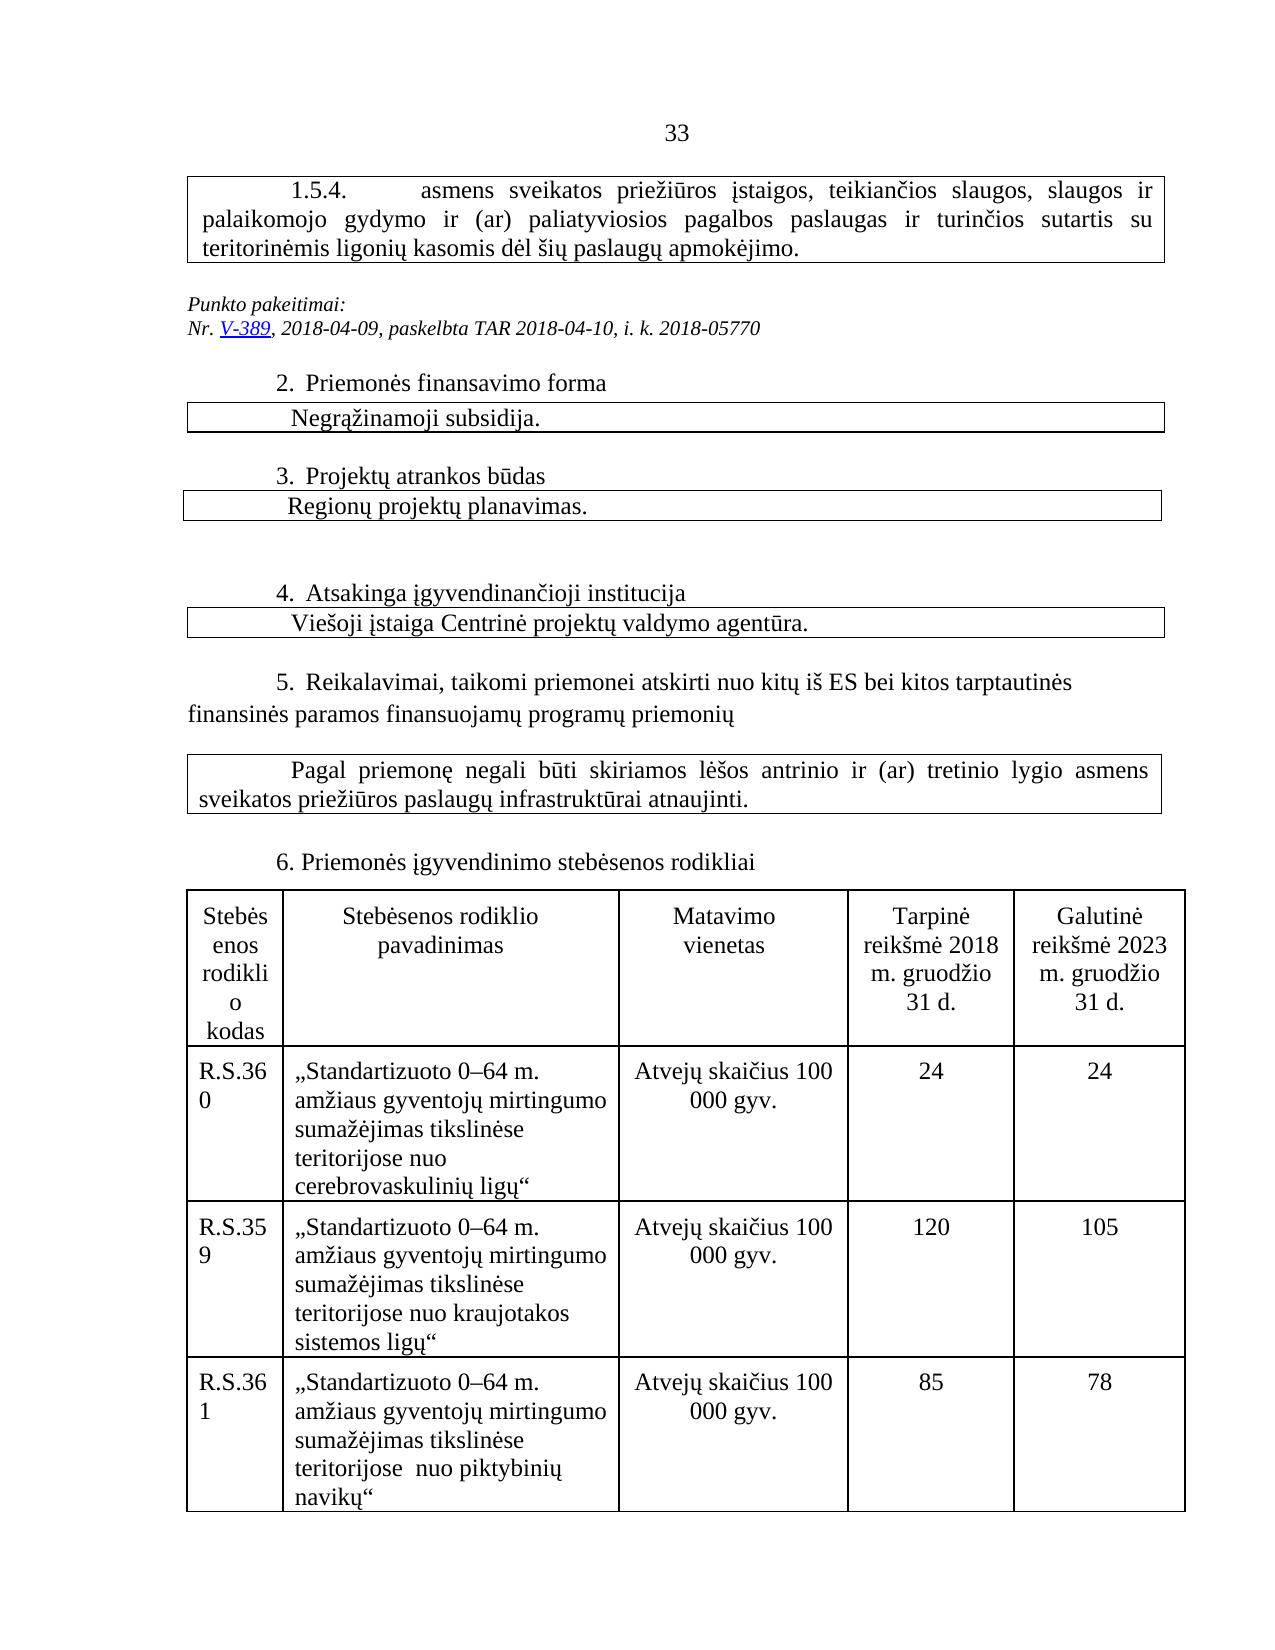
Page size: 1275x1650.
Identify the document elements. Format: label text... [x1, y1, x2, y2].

table_header Regionų projektų planavimas. [184, 491, 1161, 520]
text 6. Priemonės įgyvendinimo stebėsenos rodikliai [187, 847, 1167, 876]
table_cell „Standartizuoto 0–64 m. amžiaus gyventojų mirtingumo sumažėjimas tikslinėse teritorijose nuo cerebrovaskulinių ligų“ [284, 1047, 618, 1200]
table_header Tarpinė reikšmė 2018 m. gruodžio 31 d. [849, 891, 1013, 1045]
table_header Pagal priemonę negali būti skiriamos lėšos antrinio ir (ar) tretinio lygio asmens sveikatos priežiūros paslaugų infrastruktūrai atnaujinti. [188, 755, 1161, 813]
table_cell „Standartizuoto 0–64 m. amžiaus gyventojų mirtingumo sumažėjimas tikslinėse teritorijose nuo kraujotakos sistemos ligų“ [284, 1202, 618, 1356]
table_header Negrąžinamoji subsidija. [188, 403, 1164, 431]
table_header Matavimo vienetas [620, 891, 847, 1045]
text 4. Atsakinga įgyvendinančioji institucija [187, 578, 1167, 607]
table_cell 120 [849, 1202, 1013, 1356]
text Punkto pakeitimai: [187, 292, 1167, 316]
text Nr. V-389, 2018-04-09, paskelbta TAR 2018-04-10, i. k. 2018-05770 [187, 316, 1167, 340]
text 5. Reikalavimai, taikomi priemonei atskirti nuo kitų iš ES bei kitos tarptautinės finansinės paramos finansuojamų programų priemonių [187, 667, 1167, 728]
table_header Galutinė reikšmė 2023 m. gruodžio 31 d. [1015, 891, 1184, 1045]
table_cell R.S.360 [188, 1047, 282, 1200]
table_cell 24 [1015, 1047, 1184, 1200]
text 3. Projektų atrankos būdas [187, 461, 1167, 490]
table_cell Atvejų skaičius 100 000 gyv. [620, 1358, 847, 1511]
table_cell Atvejų skaičius 100 000 gyv. [620, 1202, 847, 1356]
table_cell 1.5.4. asmens sveikatos priežiūros įstaigos, teikiančios slaugos, slaugos ir palaikomojo gydymo ir (ar) paliatyviosios pagalbos paslaugas ir turinčios sutartis su teritorinėmis ligonių kasomis dėl šių paslaugų apmokėjimo. [188, 177, 1164, 262]
table_cell 24 [849, 1047, 1013, 1200]
text 2. Priemonės finansavimo forma [187, 368, 1167, 397]
table_header Stebėsenos rodiklio kodas [188, 891, 282, 1045]
table_cell Atvejų skaičius 100 000 gyv. [620, 1047, 847, 1200]
table_header Viešoji įstaiga Centrinė projektų valdymo agentūra. [188, 608, 1164, 637]
table_cell 105 [1015, 1202, 1184, 1356]
table_cell 85 [849, 1358, 1013, 1511]
table_cell R.S.359 [188, 1202, 282, 1356]
table_cell R.S.361 [188, 1358, 282, 1511]
table_header Stebėsenos rodiklio pavadinimas [284, 891, 618, 1045]
table_cell „Standartizuoto 0–64 m. amžiaus gyventojų mirtingumo sumažėjimas tikslinėse teritorijose nuo piktybinių navikų“ [284, 1358, 618, 1511]
table_cell 78 [1015, 1358, 1184, 1511]
